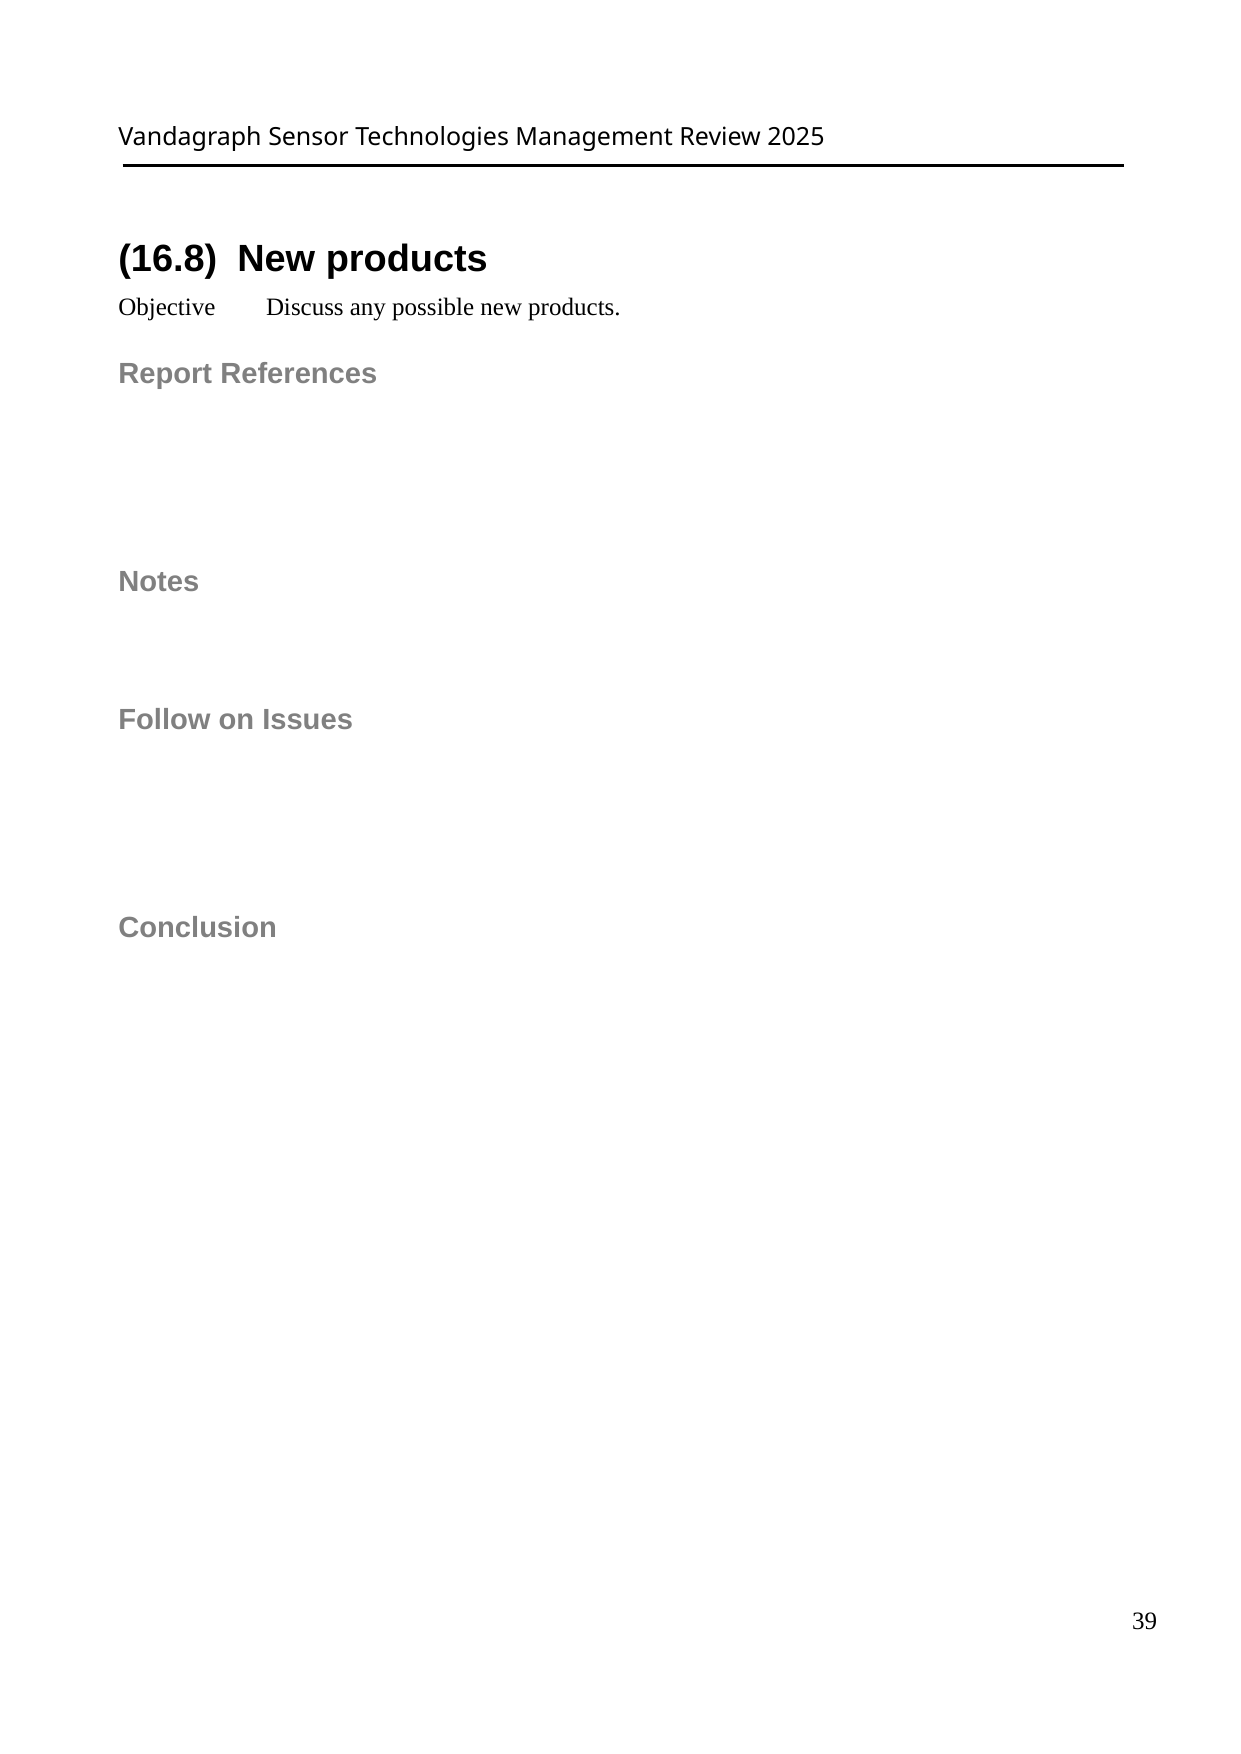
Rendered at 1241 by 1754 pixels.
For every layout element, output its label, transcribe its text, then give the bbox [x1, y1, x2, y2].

text Objective Discuss any possible new products. [118, 292, 1122, 321]
subtitle Conclusion [118, 910, 1122, 943]
subtitle (16.8) New products [118, 236, 1122, 279]
subtitle Report References [118, 356, 1122, 389]
subtitle Notes [118, 563, 1122, 597]
subtitle Follow on Issues [118, 702, 1122, 736]
